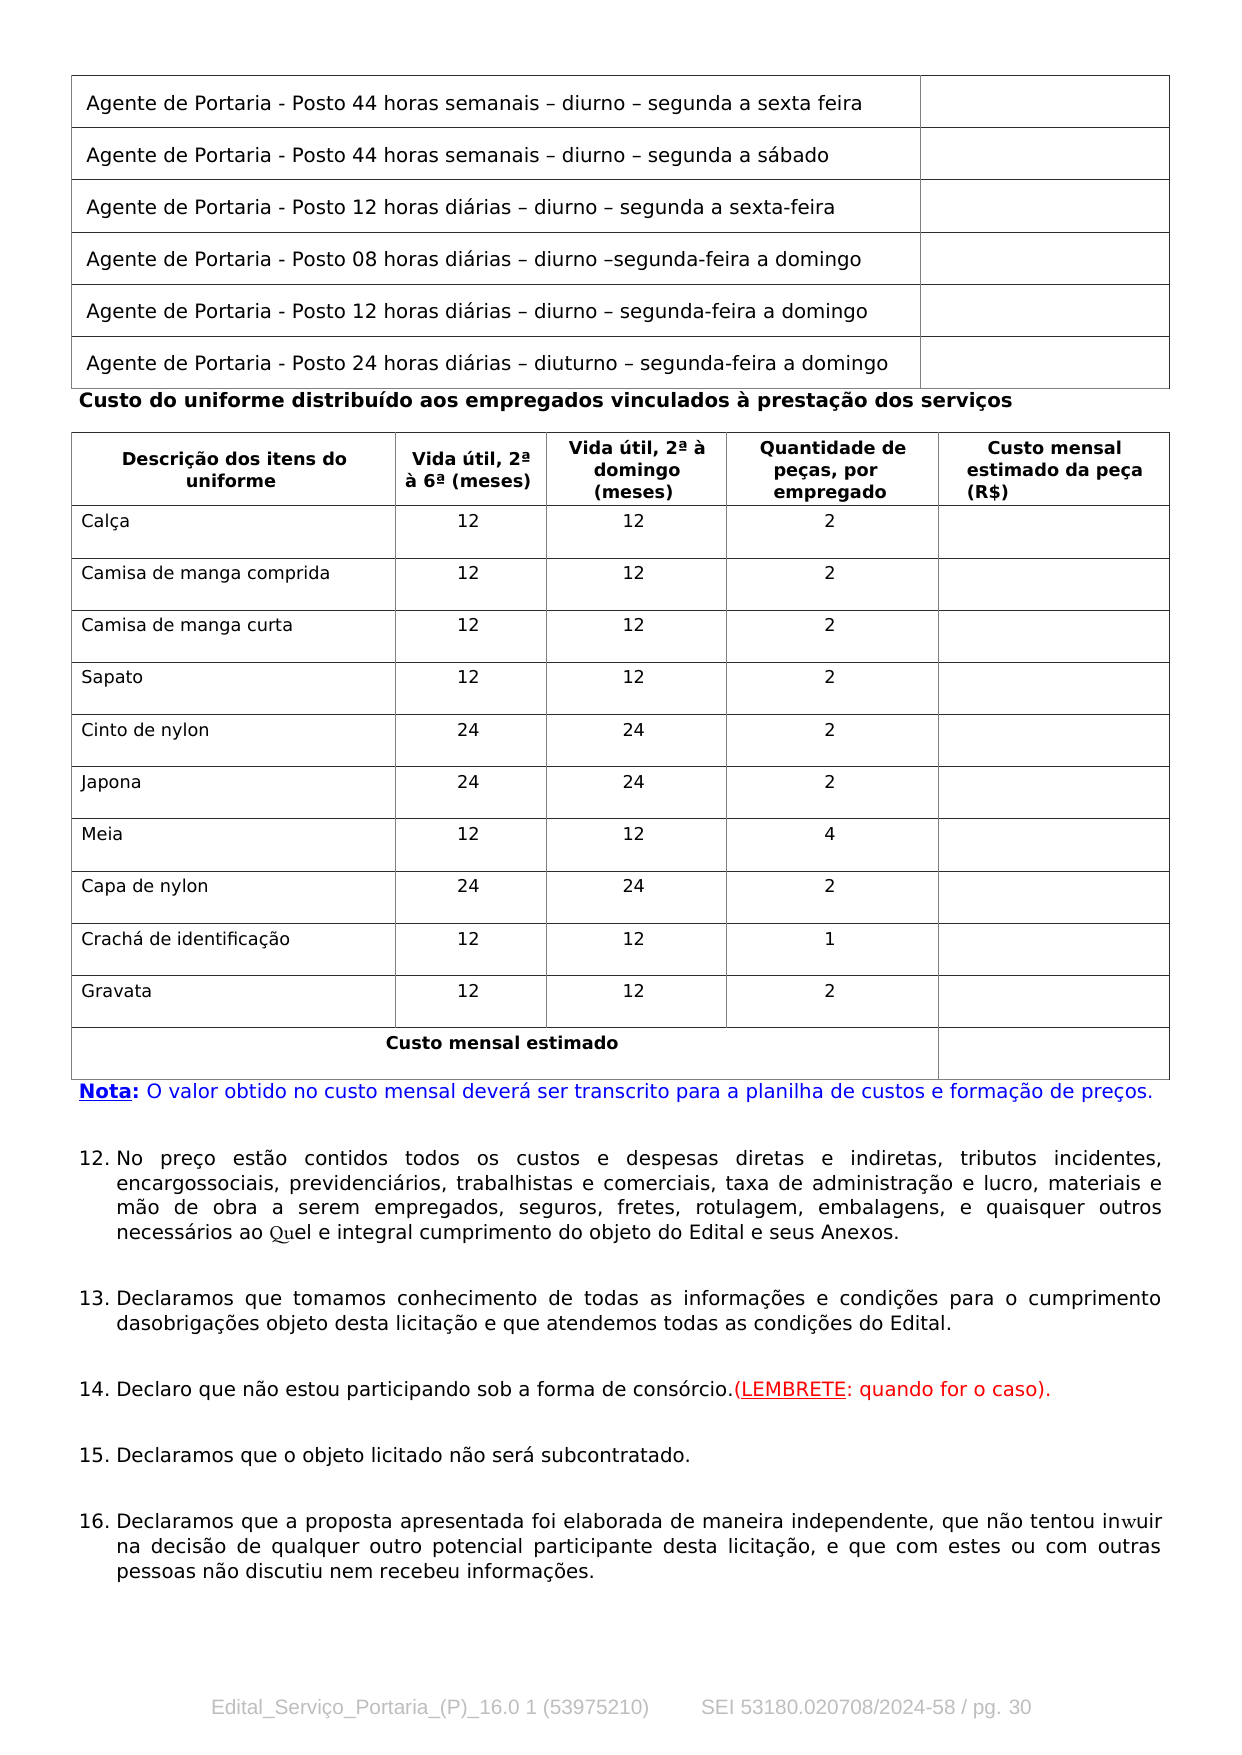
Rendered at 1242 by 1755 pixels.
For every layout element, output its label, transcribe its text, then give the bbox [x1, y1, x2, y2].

table_cell 12 [547, 976, 726, 1027]
table_cell Capa de nylon [72, 872, 395, 923]
text Nota: O valor obtido no custo mensal deverá ser transcrito para a planilha de custos e formação de preços. [79, 1080, 1170, 1103]
table_cell 4 [727, 819, 938, 871]
table_cell Agente de Portaria - Posto 44 horas semanais – diurno – segunda a sábado [72, 128, 920, 179]
table_cell 2 [727, 872, 938, 923]
table_cell [921, 76, 1169, 127]
table_cell 2 [727, 506, 938, 557]
list No preço estão contidos todos os custos e despesas diretas e indiretas, tributos incidentes, encargossociais, previdenciários, trabalhistas e comerciais, taxa de administração e lucro, materiais e mão de obra a serem empregados, seguros, fretes, rotulagem, embalagens, e quaisquer outros necessários ao el e integral cumprimento do objeto do Edital e seus Anexos. [79, 1147, 1163, 1244]
table_cell 12 [547, 611, 726, 662]
table_cell [939, 976, 1169, 1027]
table_cell Cinto de nylon [72, 715, 395, 766]
table_cell 24 [396, 872, 546, 923]
table_cell [939, 559, 1169, 609]
table_cell [921, 128, 1169, 179]
table_header Vida útil, 2ª à 6ª (meses) [396, 433, 546, 505]
table_cell Sapato [72, 663, 395, 714]
table_cell Gravata [72, 976, 395, 1027]
table_cell 2 [727, 611, 938, 662]
table_cell 2 [727, 715, 938, 766]
table_cell [939, 1028, 1169, 1079]
table_cell 2 [727, 976, 938, 1027]
table_cell 12 [396, 976, 546, 1027]
table_cell [939, 767, 1169, 818]
table_cell Calça [72, 506, 395, 557]
table_cell 12 [396, 819, 546, 871]
list Declaro que não estou participando sob a forma de consórcio.(LEMBRETE: quando for o caso). [79, 1378, 1163, 1401]
table_cell [939, 819, 1169, 871]
list Declaramos que tomamos conhecimento de todas as informações e condições para o cumprimento dasobrigações objeto desta licitação e que atendemos todas as condições do Edital. [79, 1287, 1163, 1335]
table_cell [939, 924, 1169, 975]
list Declaramos que a proposta apresentada foi elaborada de maneira independente, que não tentou inuir na decisão de qualquer outro potencial participante desta licitação, e que com estes ou com outras pessoas não discutiu nem recebeu informações. [79, 1511, 1163, 1583]
table_cell Crachá de identificação [72, 924, 395, 975]
table_cell Japona [72, 767, 395, 818]
table_cell 1 [727, 924, 938, 975]
table_cell 12 [396, 663, 546, 714]
table_cell 24 [547, 767, 726, 818]
table_cell [921, 285, 1169, 336]
table_cell 12 [396, 924, 546, 975]
table_cell 24 [547, 715, 726, 766]
table_cell [921, 180, 1169, 232]
table_cell [939, 872, 1169, 923]
table_cell 24 [396, 715, 546, 766]
table_cell Camisa de manga curta [72, 611, 395, 662]
table_cell 12 [547, 506, 726, 557]
table_header Descrição dos itens do uniforme [72, 433, 395, 505]
table_cell 12 [396, 559, 546, 609]
table_cell Agente de Portaria - Posto 08 horas diárias – diurno –segunda-feira a domingo [72, 233, 920, 284]
table_cell [939, 715, 1169, 766]
table_header Custo mensal estimado da peça (R$) [939, 433, 1169, 505]
table_cell Agente de Portaria - Posto 12 horas diárias – diurno – segunda-feira a domingo [72, 285, 920, 336]
table_cell Meia [72, 819, 395, 871]
table_cell 12 [547, 559, 726, 609]
table_header Vida útil, 2ª à domingo (meses) [547, 433, 726, 505]
table_cell [939, 611, 1169, 662]
table_cell 2 [727, 559, 938, 609]
table_cell 12 [547, 819, 726, 871]
table_cell 12 [547, 663, 726, 714]
table_cell 12 [396, 611, 546, 662]
table_cell [939, 506, 1169, 557]
table_cell [921, 233, 1169, 284]
table_cell Camisa de manga comprida [72, 559, 395, 609]
table_cell 12 [547, 924, 726, 975]
text Custo do uniforme distribuído aos empregados vinculados à prestação dos serviços [79, 389, 1163, 412]
table_cell [921, 337, 1169, 388]
table_cell Agente de Portaria - Posto 24 horas diárias – diuturno – segunda-feira a domingo [72, 337, 920, 388]
list Declaramos que o objeto licitado não será subcontratado. [79, 1444, 1163, 1467]
table_cell Custo mensal estimado [72, 1028, 938, 1079]
table_header Quantidade de peças, por empregado [727, 433, 938, 505]
table_cell 12 [396, 506, 546, 557]
table_cell Agente de Portaria - Posto 44 horas semanais – diurno – segunda a sexta feira [72, 76, 920, 127]
table_cell 2 [727, 767, 938, 818]
table_cell [939, 663, 1169, 714]
table_cell 24 [396, 767, 546, 818]
table_cell Agente de Portaria - Posto 12 horas diárias – diurno – segunda a sexta-feira [72, 180, 920, 232]
table_cell 24 [547, 872, 726, 923]
table_cell 2 [727, 663, 938, 714]
